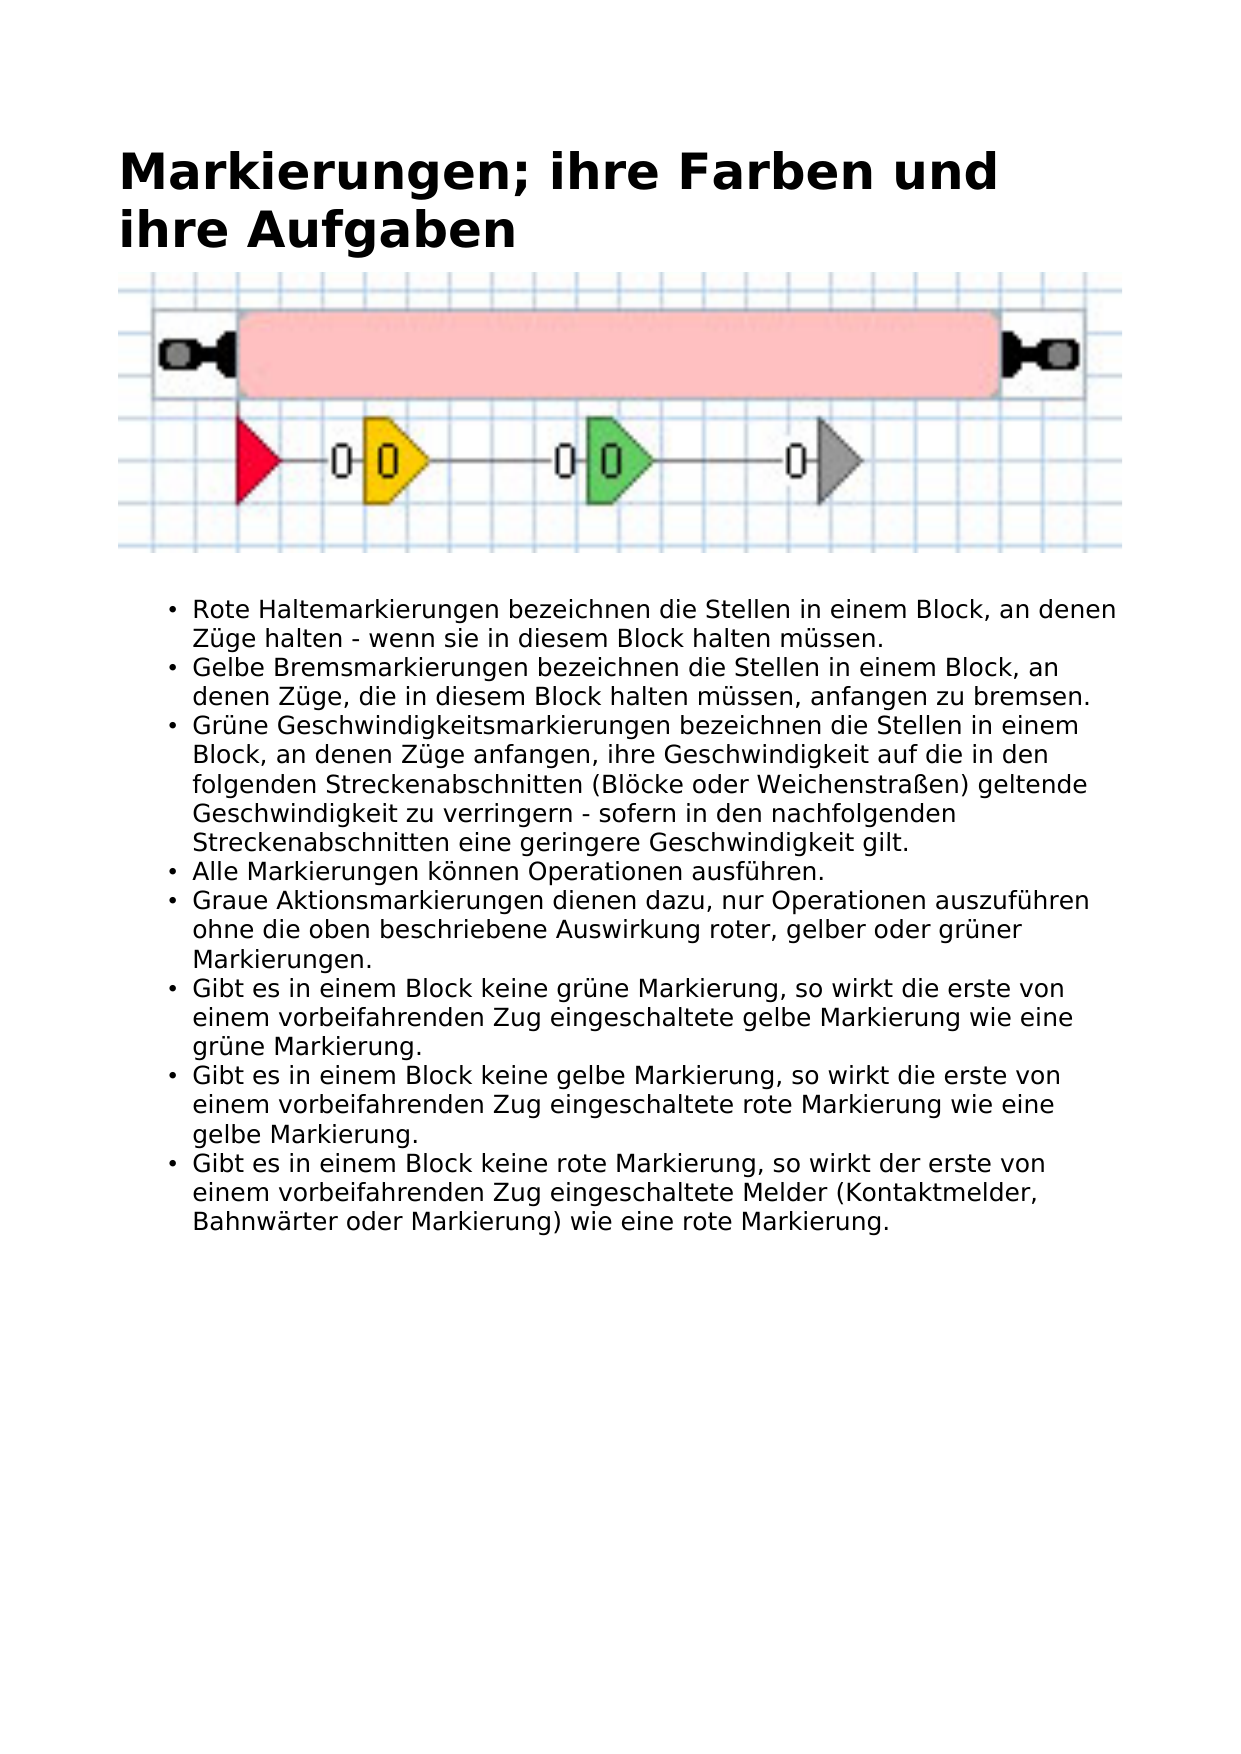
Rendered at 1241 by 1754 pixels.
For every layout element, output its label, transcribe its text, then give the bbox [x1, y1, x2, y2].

subtitle Markierungen; ihre Farben und ihre Aufgaben [118, 143, 1122, 259]
list Grüne Geschwindigkeitsmarkierungen bezeichnen die Stellen in einem Block, an denen Züge anfangen, ihre Geschwindigkeit auf die in den folgenden Streckenabschnitten (Blöcke oder Weichenstraßen) geltende Geschwindigkeit zu verringern - sofern in den nachfolgenden Streckenabschnitten eine geringere Geschwindigkeit gilt. [177, 711, 1122, 857]
list Gelbe Bremsmarkierungen bezeichnen die Stellen in einem Block, an denen Züge, die in diesem Block halten müssen, anfangen zu bremsen. [177, 653, 1122, 711]
list Rote Haltemarkierungen bezeichnen die Stellen in einem Block, an denen Züge halten - wenn sie in diesem Block halten müssen. [177, 595, 1122, 653]
list Gibt es in einem Block keine rote Markierung, so wirkt der erste von einem vorbeifahrenden Zug eingeschaltete Melder (Kontaktmelder, Bahnwärter oder Markierung) wie eine rote Markierung. [177, 1149, 1122, 1236]
list Alle Markierungen können Operationen ausführen. [177, 857, 1122, 886]
list Graue Aktionsmarkierungen dienen dazu, nur Operationen auszuführen ohne die oben beschriebene Auswirkung roter, gelber oder grüner Markierungen. [177, 886, 1122, 974]
list Gibt es in einem Block keine grüne Markierung, so wirkt die erste von einem vorbeifahrenden Zug eingeschaltete gelbe Markierung wie eine grüne Markierung. [177, 974, 1122, 1061]
picture [118, 272, 1123, 553]
list Gibt es in einem Block keine gelbe Markierung, so wirkt die erste von einem vorbeifahrenden Zug eingeschaltete rote Markierung wie eine gelbe Markierung. [177, 1061, 1122, 1149]
